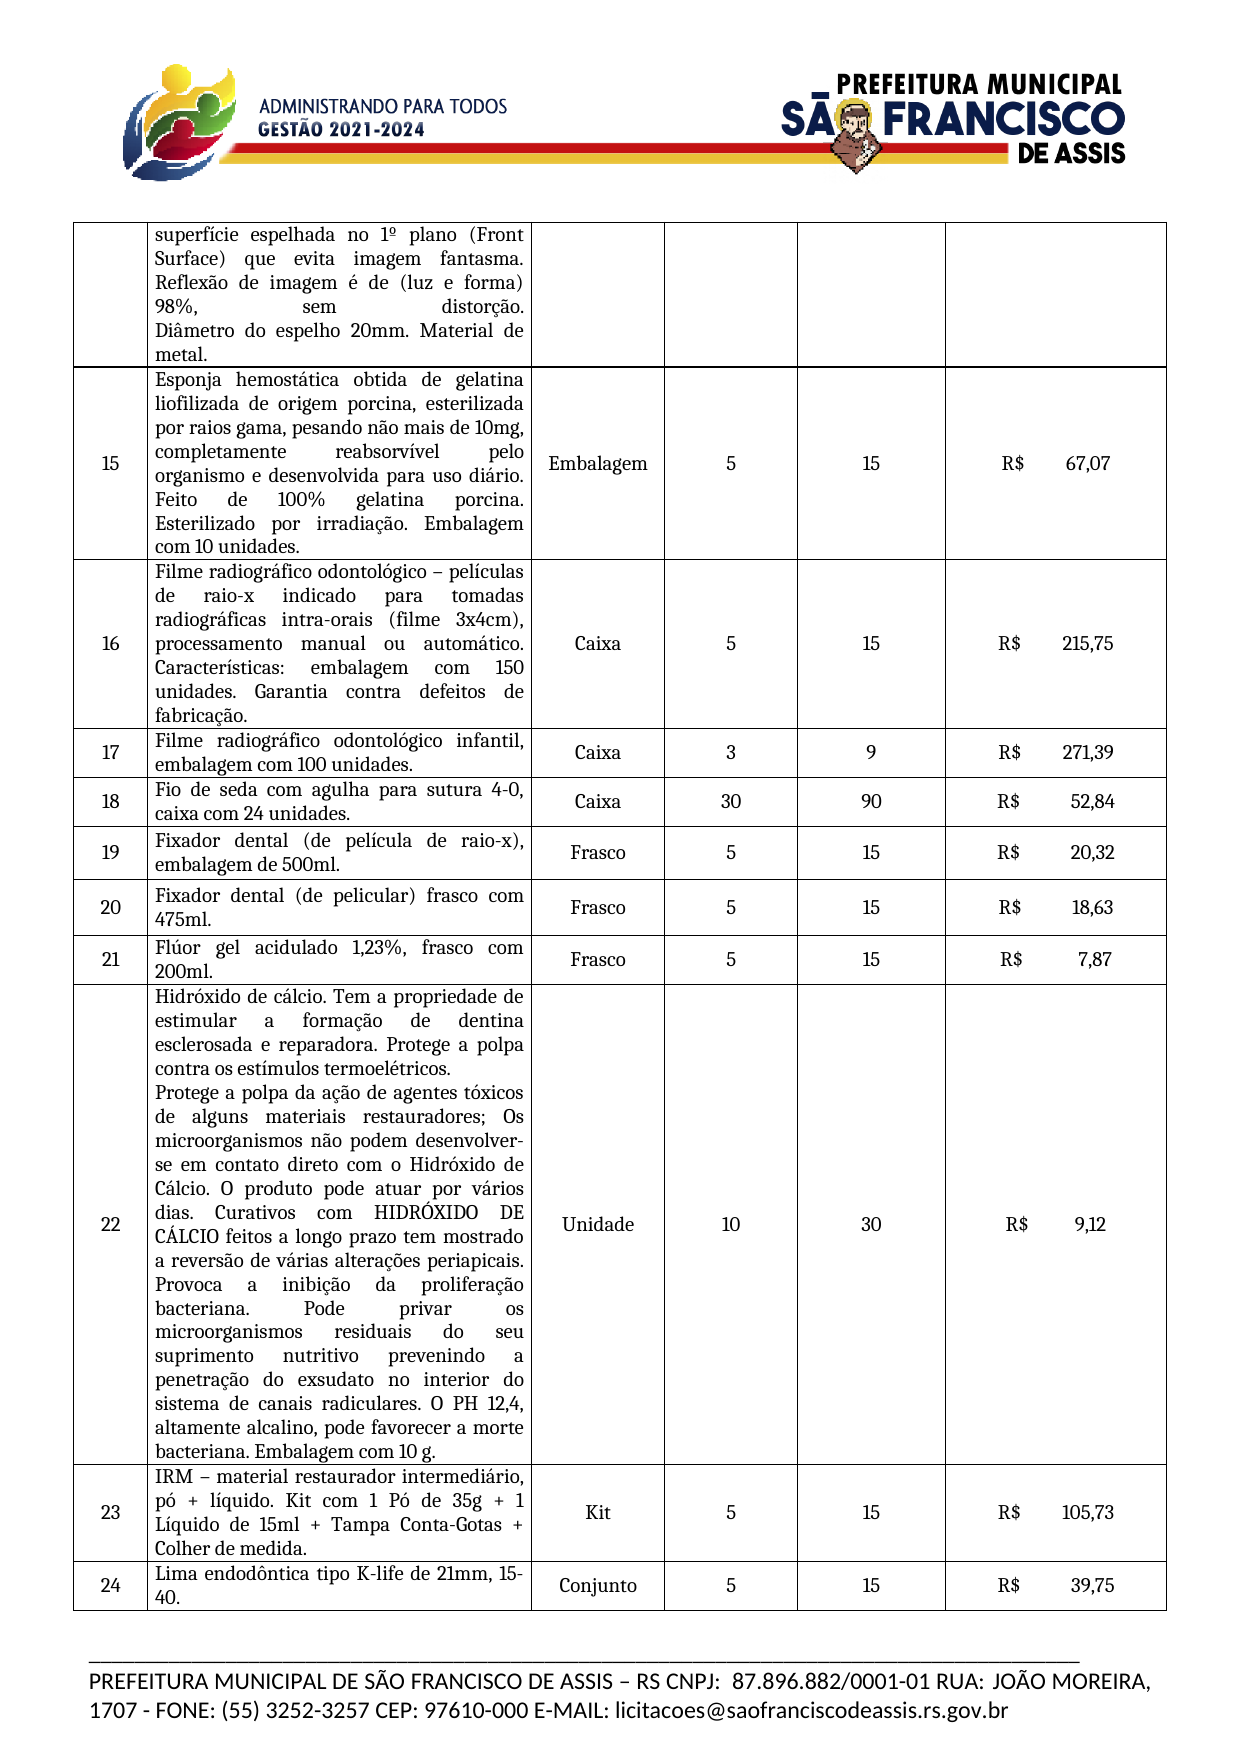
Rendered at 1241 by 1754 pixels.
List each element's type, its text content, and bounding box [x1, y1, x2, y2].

table_cell Filme radiográfico odontológico – películas de raio-x indicado para tomadas radiográficas intra-orais (filme 3x4cm), processamento manual ou automático. Características: embalagem com 150 unidades. Garantia contra defeitos de fabricação. [148, 560, 531, 728]
table_cell 21 [74, 936, 147, 984]
table_cell 15 [798, 368, 945, 559]
table_cell Fio de seda com agulha para sutura 4-0, caixa com 24 unidades. [148, 778, 531, 826]
table_cell [665, 223, 797, 366]
table_cell R$ 67,07 [946, 368, 1166, 559]
table_cell 5 [665, 880, 797, 935]
table_cell 30 [798, 985, 945, 1464]
table_cell [532, 223, 664, 366]
table_cell 5 [665, 368, 797, 559]
table_cell R$ 215,75 [946, 560, 1166, 728]
table_cell Unidade [532, 985, 664, 1464]
table_cell Frasco [532, 880, 664, 935]
table_cell Caixa [532, 560, 664, 728]
table_cell 5 [665, 1562, 797, 1610]
table_cell 24 [74, 1562, 147, 1610]
table_cell [798, 223, 945, 366]
table_cell IRM – material restaurador intermediário, pó + líquido. Kit com 1 Pó de 35g + 1 Líquido de 15ml + Tampa Conta-Gotas + Colher de medida. [148, 1465, 531, 1561]
table_cell 15 [798, 880, 945, 935]
table_cell R$ 7,87 [946, 936, 1166, 984]
table_cell 15 [798, 560, 945, 728]
table_cell 18 [74, 778, 147, 826]
table_cell 16 [74, 560, 147, 728]
table_cell 90 [798, 778, 945, 826]
table_cell 5 [665, 936, 797, 984]
table_cell [946, 223, 1166, 366]
table_cell Caixa [532, 778, 664, 826]
table_cell 15 [798, 936, 945, 984]
table_cell Kit [532, 1465, 664, 1561]
table_cell Fixador dental (de película de raio-x), embalagem de 500ml. [148, 827, 531, 879]
table_cell R$ 52,84 [946, 778, 1166, 826]
table_cell Conjunto [532, 1562, 664, 1610]
table_cell Frasco [532, 936, 664, 984]
table_cell 20 [74, 880, 147, 935]
table_cell Frasco [532, 827, 664, 879]
table_cell R$ 20,32 [946, 827, 1166, 879]
table_cell 5 [665, 827, 797, 879]
table_cell R$ 105,73 [946, 1465, 1166, 1561]
table_cell Filme radiográfico odontológico infantil, embalagem com 100 unidades. [148, 729, 531, 777]
table_cell 10 [665, 985, 797, 1464]
table_cell Embalagem [532, 368, 664, 559]
table_cell 5 [665, 560, 797, 728]
table_cell 15 [798, 1562, 945, 1610]
table_cell R$ 9,12 [946, 985, 1166, 1464]
table_cell 15 [798, 827, 945, 879]
table_cell Caixa [532, 729, 664, 777]
table_cell 30 [665, 778, 797, 826]
table_cell 15 [74, 368, 147, 559]
table_cell [74, 223, 147, 366]
table_cell 15 [798, 1465, 945, 1561]
table_cell R$ 39,75 [946, 1562, 1166, 1610]
table_cell 3 [665, 729, 797, 777]
table_cell 5 [665, 1465, 797, 1561]
table_cell 22 [74, 985, 147, 1464]
table_cell Fixador dental (de pelicular) frasco com 475ml. [148, 880, 531, 935]
table_cell Flúor gel acidulado 1,23%, frasco com 200ml. [148, 936, 531, 984]
table_cell 9 [798, 729, 945, 777]
table_cell Lima endodôntica tipo K-life de 21mm, 15-40. [148, 1562, 531, 1610]
table_cell R$ 18,63 [946, 880, 1166, 935]
table_cell R$ 271,39 [946, 729, 1166, 777]
table_cell Esponja hemostática obtida de gelatina liofilizada de origem porcina, esterilizada por raios gama, pesando não mais de 10mg, completamente reabsorvível pelo organismo e desenvolvida para uso diário. Feito de 100% gelatina porcina. Esterilizado por irradiação. Embalagem com 10 unidades. [148, 368, 531, 559]
table_cell superfície espelhada no 1º plano (Front Surface) que evita imagem fantasma. Reflexão de imagem é de (luz e forma) 98%, sem distorção. Diâmetro do espelho 20mm. Material de metal. [148, 223, 531, 366]
table_cell Hidróxido de cálcio. Tem a propriedade de estimular a formação de dentina esclerosada e reparadora. Protege a polpa contra os estímulos termoelétricos. Protege a polpa da ação de agentes tóxicos de alguns materiais restauradores; Os microorganismos não podem desenvolver-se em contato direto com o Hidróxido de Cálcio. O produto pode atuar por vários dias. Curativos com HIDRÓXIDO DE CÁLCIO feitos a longo prazo tem mostrado a reversão de várias alterações periapicais. Provoca a inibição da proliferação bacteriana. Pode privar os microorganismos residuais do seu suprimento nutritivo prevenindo a penetração do exsudato no interior do sistema de canais radiculares. O PH 12,4, altamente alcalino, pode favorecer a morte bacteriana. Embalagem com 10 g. [148, 985, 531, 1464]
table_cell 17 [74, 729, 147, 777]
table_cell 19 [74, 827, 147, 879]
table_cell 23 [74, 1465, 147, 1561]
